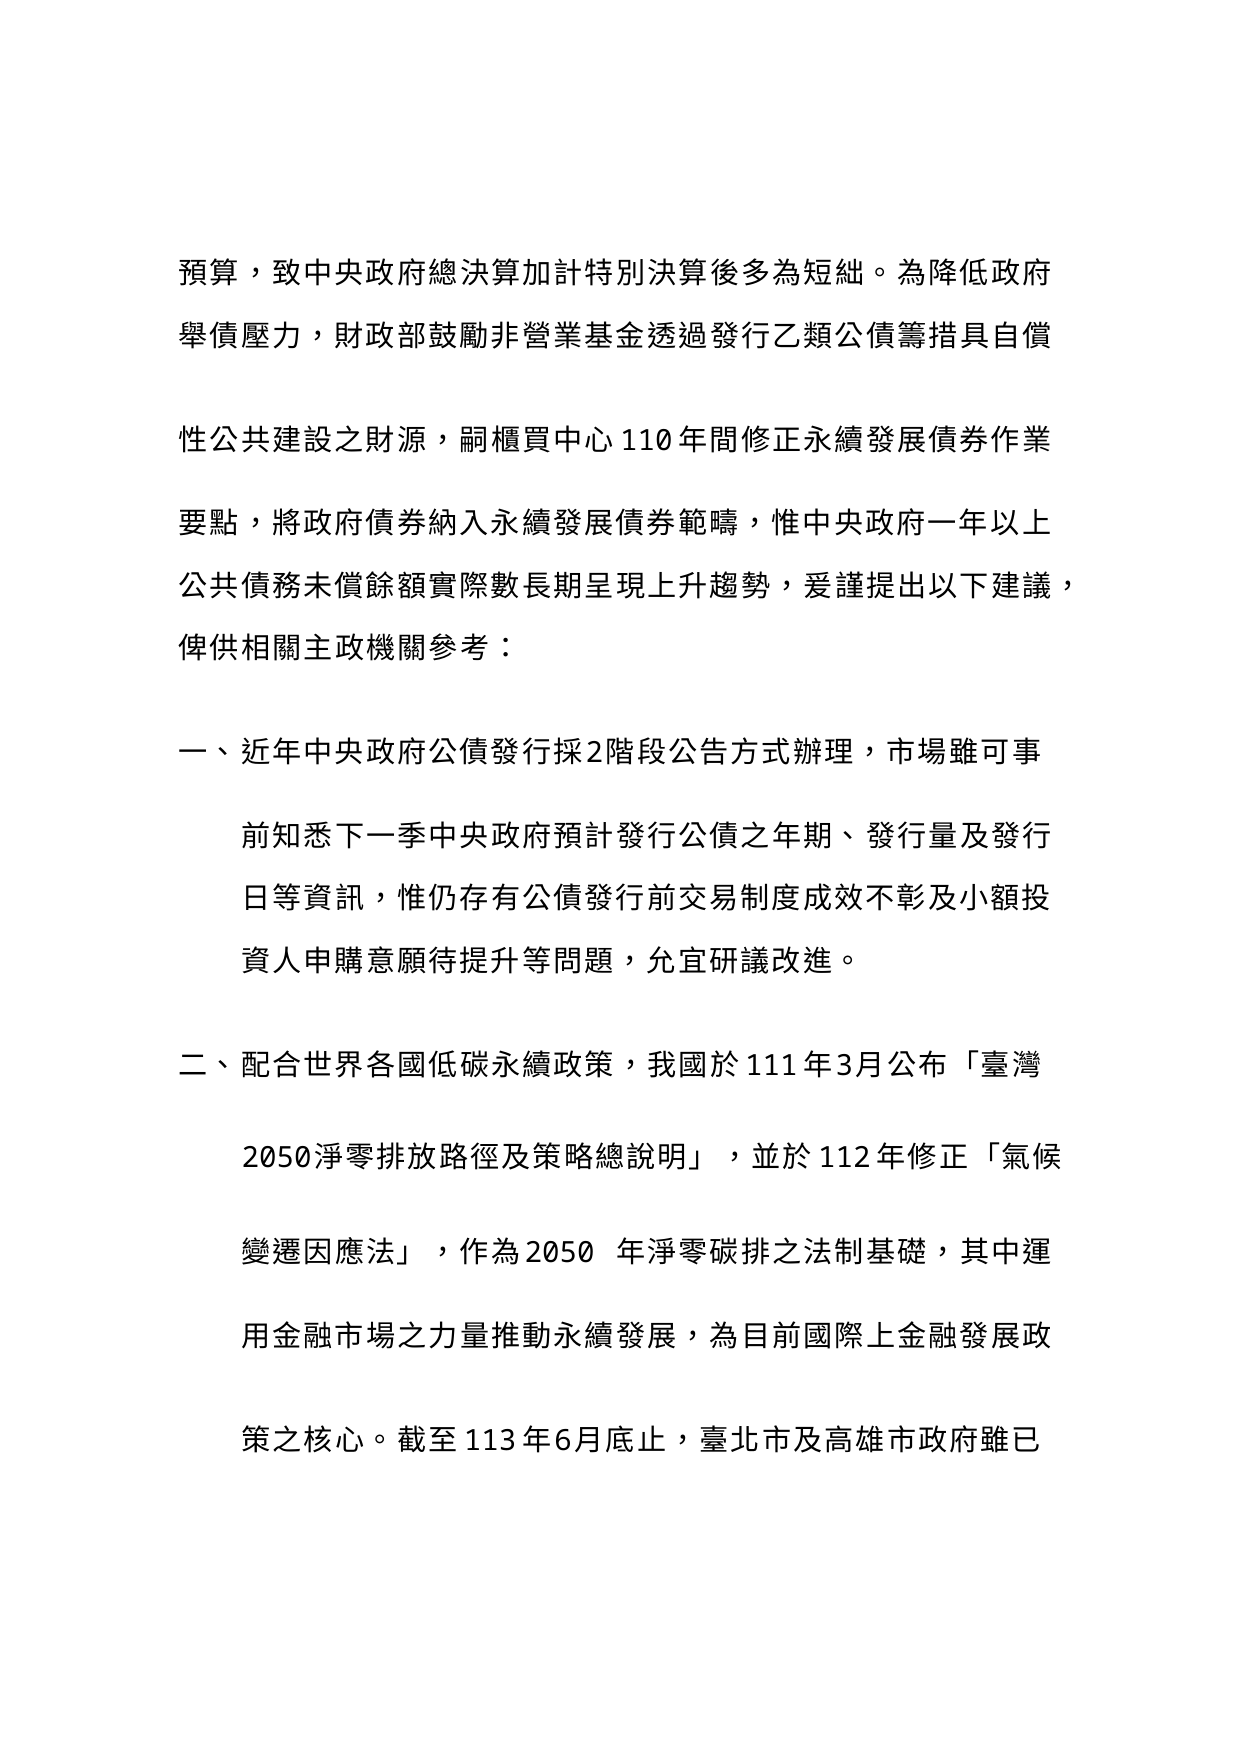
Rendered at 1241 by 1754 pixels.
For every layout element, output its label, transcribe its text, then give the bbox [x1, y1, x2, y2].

text 近3年我國中央政府稅收實徵數雖均超逾預算數，惟因執行嚴重特殊傳染性肺炎防治及紓困振興、前瞻基礎建設計畫等特別預算，致中央政府總決算加計特別決算後多為短絀。為降低政府舉債壓力，財政部鼓勵非營業基金透過發行乙類公債籌措具自償性公共建設之財源，嗣櫃買中心110年間修正永續發展債券作業要點，將政府債券納入永續發展債券範疇，惟中央政府一年以上公共債務未償餘額實際數長期呈現上升趨勢，爰謹提出以下建議，俾供相關主政機關參考： [177, 229, 1063, 667]
text 一、近年中央政府公債發行採2階段公告方式辦理，市場雖可事前知悉下一季中央政府預計發行公債之年期、發行量及發行日等資訊，惟仍存有公債發行前交易制度成效不彰及小額投資人申購意願待提升等問題，允宜研議改進。 [177, 667, 1063, 979]
text 二、配合世界各國低碳永續政策，我國於111年3月公布「臺灣2050淨零排放路徑及策略總說明」，並於112年修正「氣候變遷因應法」，作為2050 年淨零碳排之法制基礎，其中運用金融市場之力量推動永續發展，為目前國際上金融發展政策之核心。截至113年6月底止，臺北市及高雄市政府雖已 [177, 979, 1063, 1479]
